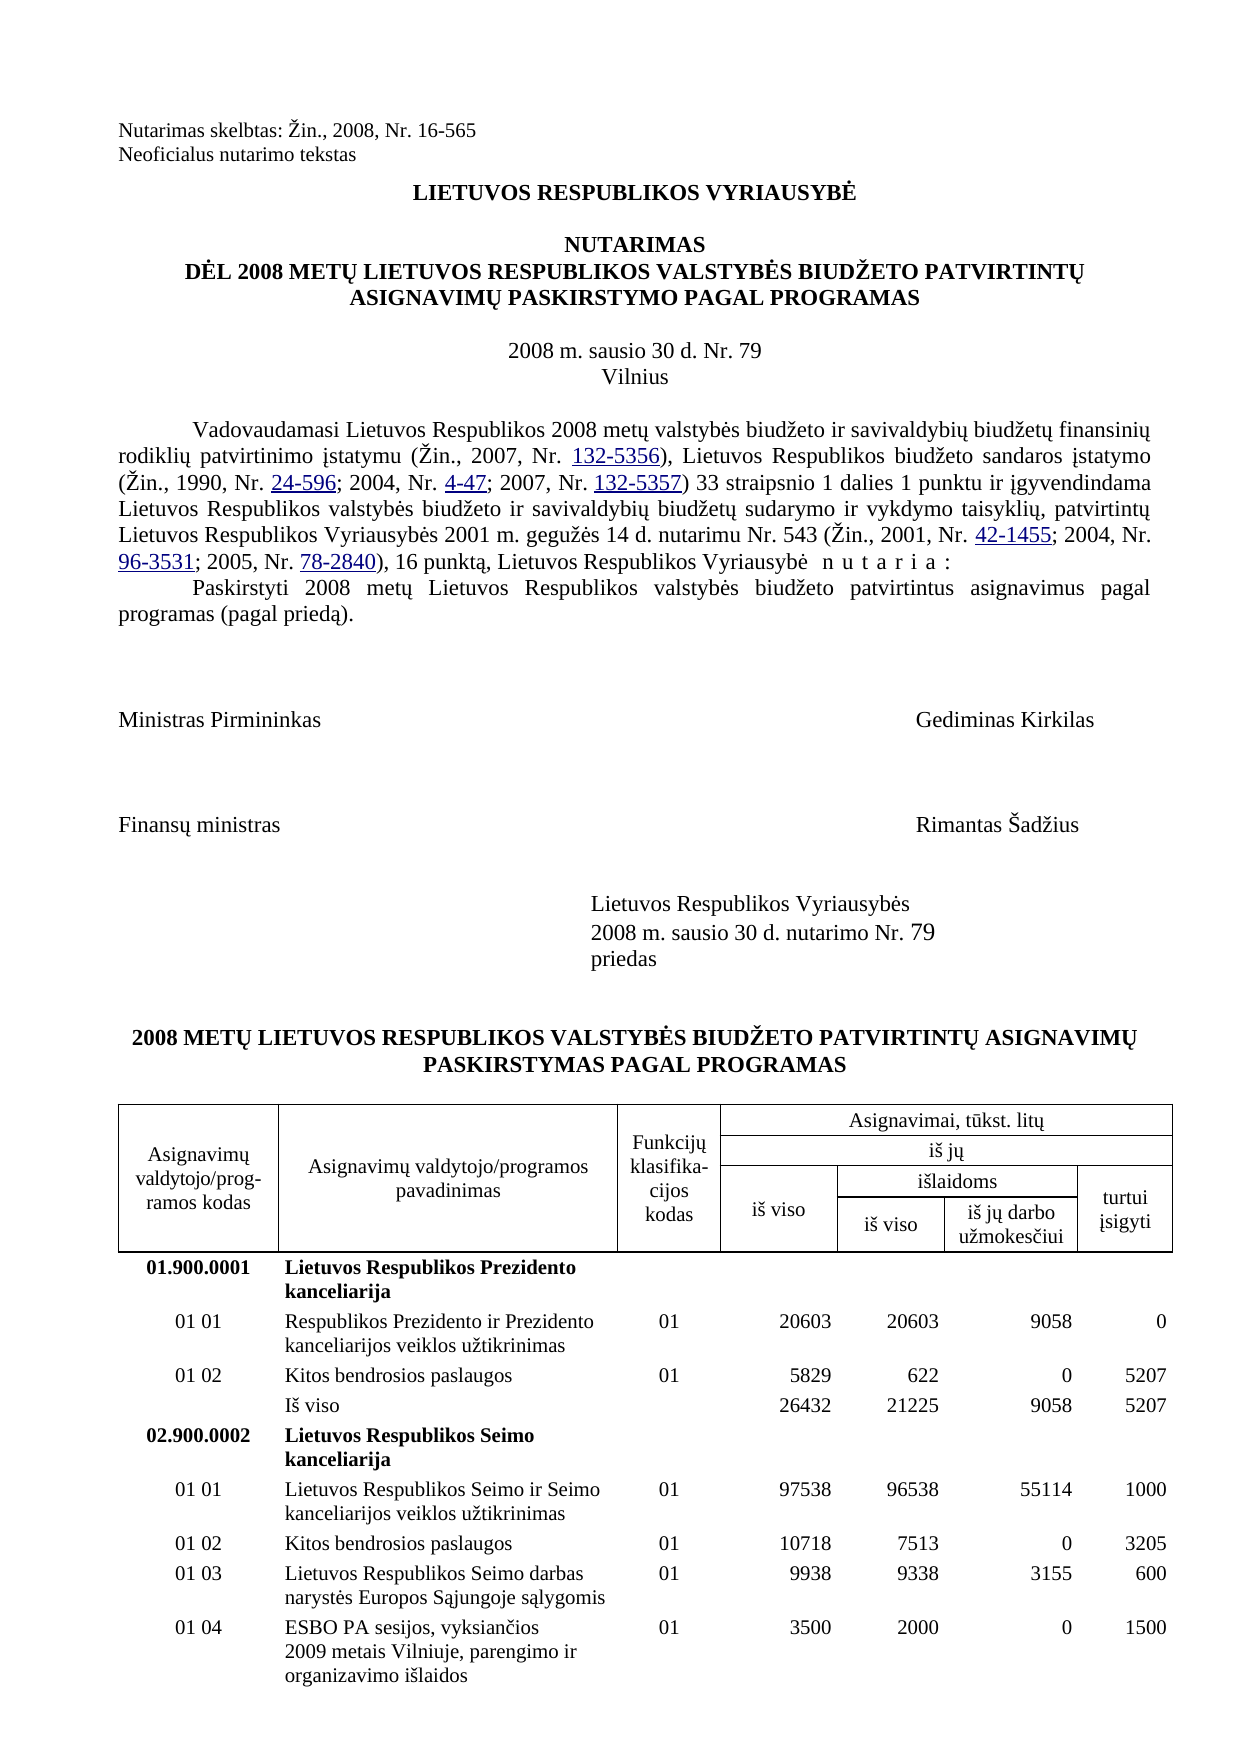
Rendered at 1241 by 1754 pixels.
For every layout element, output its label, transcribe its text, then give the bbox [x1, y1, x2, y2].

table_cell 97538 [720, 1474, 837, 1528]
table_cell [118, 1390, 278, 1420]
table_header Asignavimai, tūkst. litų [721, 1105, 1172, 1134]
table_cell [618, 1253, 720, 1306]
table_cell 1500 [1078, 1612, 1172, 1690]
table_cell 01 04 [118, 1612, 278, 1690]
table_cell iš jų [721, 1136, 1172, 1165]
table_cell 01 02 [118, 1360, 278, 1390]
table_cell iš jų darbo užmokesčiui [945, 1198, 1077, 1251]
text Vilnius [118, 363, 1152, 389]
table_cell 2000 [837, 1612, 944, 1690]
table_cell 3500 [720, 1612, 837, 1690]
table_cell 9338 [837, 1558, 944, 1612]
text 2008 METŲ LIETUVOS RESPUBLIKOS VALSTYBĖS BIUDŽETO PATVIRTINTŲ ASIGNAVIMŲ PASKIRSTYMAS PAGAL PROGRAMAS [118, 1024, 1152, 1077]
table_cell 7513 [837, 1528, 944, 1558]
table_cell 9058 [945, 1390, 1078, 1420]
table_cell 1000 [1078, 1474, 1172, 1528]
table_cell ESBO PA sesijos, vyksiančios 2009 metais Vilniuje, parengimo ir organizavimo išlaidos [279, 1612, 618, 1690]
table_cell [720, 1420, 837, 1474]
table_cell 21225 [837, 1390, 944, 1420]
table_cell 01 [618, 1306, 720, 1360]
table_cell 01 02 [118, 1528, 278, 1558]
table_cell 01 [618, 1558, 720, 1612]
text Neoficialus nutarimo tekstas [118, 142, 1152, 166]
text Finansų ministras Rimantas Šadžius [118, 811, 1152, 838]
table_cell Lietuvos Respublikos Seimo ir Seimo kanceliarijos veiklos užtikrinimas [279, 1474, 618, 1528]
table_cell 26432 [720, 1390, 837, 1420]
table_cell 01 [618, 1612, 720, 1690]
table_cell Respublikos Prezidento ir Prezidento kanceliarijos veiklos užtikrinimas [279, 1306, 618, 1360]
table_cell iš viso [838, 1198, 944, 1251]
table_cell 0 [945, 1528, 1078, 1558]
table_header Asignavimų valdytojo/programos pavadinimas [279, 1105, 617, 1251]
table_cell išlaidoms [838, 1166, 1077, 1196]
subtitle DĖL 2008 METŲ LIETUVOS RESPUBLIKOS VALSTYBĖS BIUDŽETO PATVIRTINTŲ ASIGNAVIMŲ PASKIRSTYMO PAGAL PROGRAMAS [118, 258, 1152, 311]
table_cell [945, 1420, 1078, 1474]
table_cell 01 01 [118, 1306, 278, 1360]
table_cell 9058 [945, 1306, 1078, 1360]
table_cell 3155 [945, 1558, 1078, 1612]
table_cell 01 [618, 1474, 720, 1528]
table_cell Lietuvos Respublikos Seimo darbas narystės Europos Sąjungoje sąlygomis [279, 1558, 618, 1612]
table_cell 0 [1078, 1306, 1172, 1360]
table_cell Kitos bendrosios paslaugos [279, 1528, 618, 1558]
table_cell 02.900.0002 [118, 1420, 278, 1474]
table_cell Kitos bendrosios paslaugos [279, 1360, 618, 1390]
table_cell [945, 1253, 1078, 1306]
table_header Funkcijų klasifika-cijos kodas [618, 1105, 720, 1251]
table_cell 20603 [720, 1306, 837, 1360]
text Nutarimas skelbtas: Žin., 2008, Nr. 16-565 [118, 118, 1152, 142]
table_cell 20603 [837, 1306, 944, 1360]
table_cell 01 03 [118, 1558, 278, 1612]
table_cell [837, 1420, 944, 1474]
table_cell 0 [945, 1360, 1078, 1390]
subtitle Lietuvos Respublikos Vyriausybė [118, 179, 1152, 205]
text Paskirstyti 2008 metų Lietuvos Respublikos valstybės biudžeto patvirtintus asignavimus pagal programas (pagal priedą). [118, 574, 1152, 627]
table_cell 622 [837, 1360, 944, 1390]
text 2008 m. sausio 30 d. Nr. 79 [118, 337, 1152, 363]
table_cell 5207 [1078, 1390, 1172, 1420]
table_cell turtui įsigyti [1078, 1166, 1172, 1251]
table_cell 01 [618, 1528, 720, 1558]
table_cell [1078, 1253, 1172, 1306]
table_cell 01 01 [118, 1474, 278, 1528]
table_cell 01 [618, 1360, 720, 1390]
table_cell Lietuvos Respublikos Seimo kanceliarija [279, 1420, 618, 1474]
table_cell 5829 [720, 1360, 837, 1390]
table_cell [837, 1253, 944, 1306]
table_cell Lietuvos Respublikos Prezidento kanceliarija [279, 1253, 618, 1306]
table_cell Iš viso [279, 1390, 618, 1420]
table_cell 96538 [837, 1474, 944, 1528]
table_cell [618, 1390, 720, 1420]
table_cell 600 [1078, 1558, 1172, 1612]
table_cell 10718 [720, 1528, 837, 1558]
table_cell 5207 [1078, 1360, 1172, 1390]
text nutarimas [118, 231, 1152, 258]
table_cell [720, 1253, 837, 1306]
table_cell [1078, 1420, 1172, 1474]
table_cell 01.900.0001 [118, 1253, 278, 1306]
table_cell 0 [945, 1612, 1078, 1690]
table_cell 9938 [720, 1558, 837, 1612]
table_cell [618, 1420, 720, 1474]
table_cell 55114 [945, 1474, 1078, 1528]
text Ministras Pirmininkas Gediminas Kirkilas [118, 706, 1152, 732]
table_cell 3205 [1078, 1528, 1172, 1558]
text Lietuvos Respublikos Vyriausybės 2008 m. sausio 30 d. nutarimo Nr. 79 priedas [591, 890, 1152, 972]
table_cell iš viso [721, 1166, 837, 1251]
table_header Asignavimų valdytojo/prog-ramos kodas [119, 1105, 278, 1251]
text Vadovaudamasi Lietuvos Respublikos 2008 metų valstybės biudžeto ir savivaldybių biudžetų finansinių rodiklių patvirtinimo įstatymu (Žin., 2007, Nr. 132-5356), Lietuvos Respublikos biudžeto sandaros įstatymo (Žin., 1990, Nr. 24-596; 2004, Nr. 4-47; 2007, Nr. 132-5357) 33 straipsnio 1 dalies 1 punktu ir įgyvendindama Lietuvos Respublikos valstybės biudžeto ir savivaldybių biudžetų sudarymo ir vykdymo taisyklių, patvirtintų Lietuvos Respublikos Vyriausybės 2001 m. gegužės 14 d. nutarimu Nr. 543 (Žin., 2001, Nr. 42-1455; 2004, Nr. 96-3531; 2005, Nr. 78-2840), 16 punktą, Lietuvos Respublikos Vyriausybė nutaria: [118, 416, 1152, 574]
